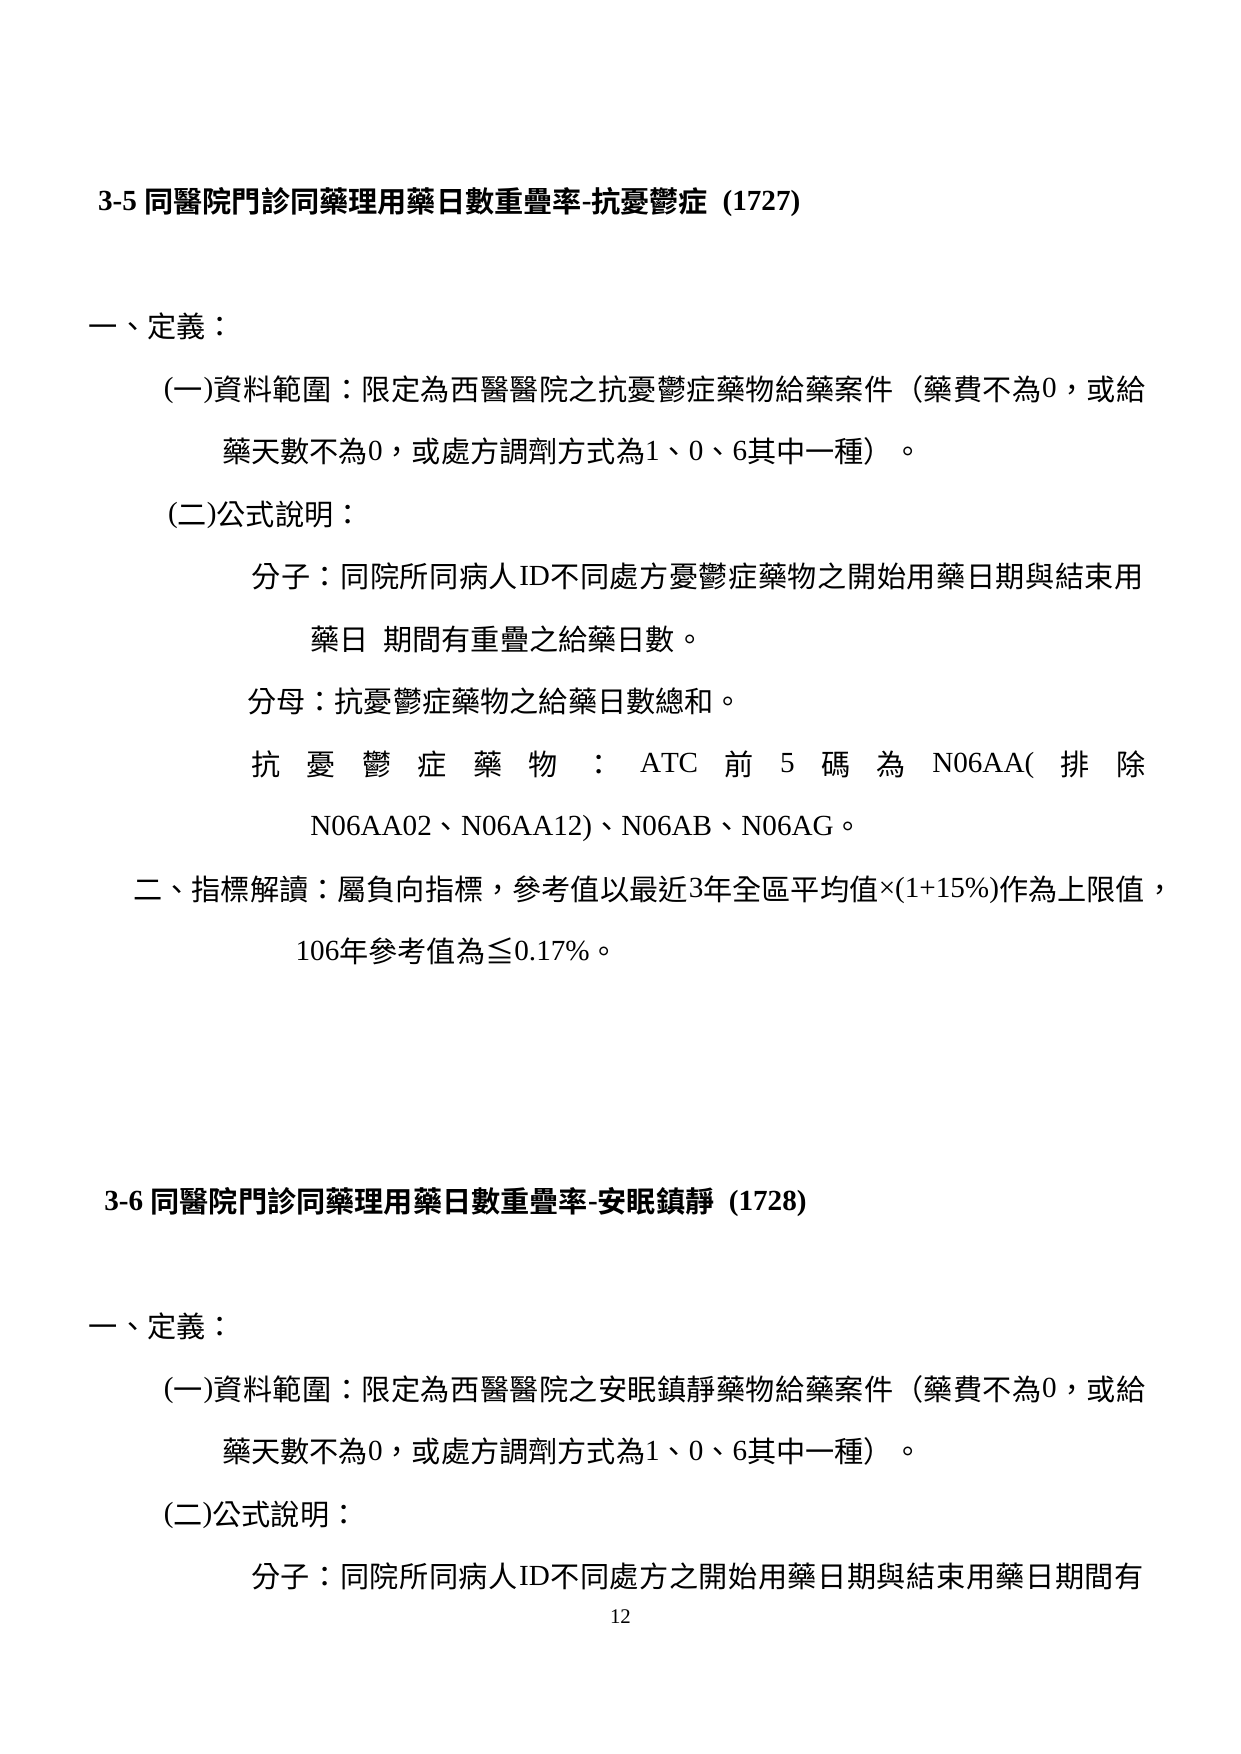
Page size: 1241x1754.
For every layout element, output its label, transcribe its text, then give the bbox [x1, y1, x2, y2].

text 分母：抗憂鬱症藥物之給藥日數總和。 [189, 658, 1145, 721]
text (一)資料範圍：限定為西醫醫院之抗憂鬱症藥物給藥案件（藥費不為0，或給藥天數不為0，或處方調劑方式為1、0、6其中一種）。 [164, 346, 1145, 471]
text 二、指標解讀：屬負向指標，參考值以最近3年全區平均值×(1+15%)作為上限值，106年參考值為≦0.17%。 [133, 846, 1145, 971]
text 一、定義： [89, 283, 1145, 346]
text 一、定義： [89, 1283, 1145, 1346]
text 分子：同院所同病人ID不同處方之開始用藥日期與結束用藥日期間有 [251, 1533, 1145, 1596]
text (二)公式說明： [139, 471, 1145, 533]
text 分子：同院所同病人ID不同處方憂鬱症藥物之開始用藥日期與結束用藥日 期間有重疊之給藥日數。 [251, 533, 1145, 658]
text (一)資料範圍：限定為西醫醫院之安眠鎮靜藥物給藥案件（藥費不為0，或給藥天數不為0，或處方調劑方式為1、0、6其中一種）。 [164, 1346, 1145, 1471]
text (二)公式說明： [164, 1471, 1145, 1533]
text 3-5 同醫院門診同藥理用藥日數重疊率-抗憂鬱症 (1727) [98, 158, 1145, 221]
text 抗憂鬱症藥物：ATC前5碼為N06AA(排除N06AA02、N06AA12)、N06AB、N06AG。 [251, 721, 1145, 846]
text 3-6 同醫院門診同藥理用藥日數重疊率-安眠鎮靜 (1728) [97, 1158, 1145, 1221]
